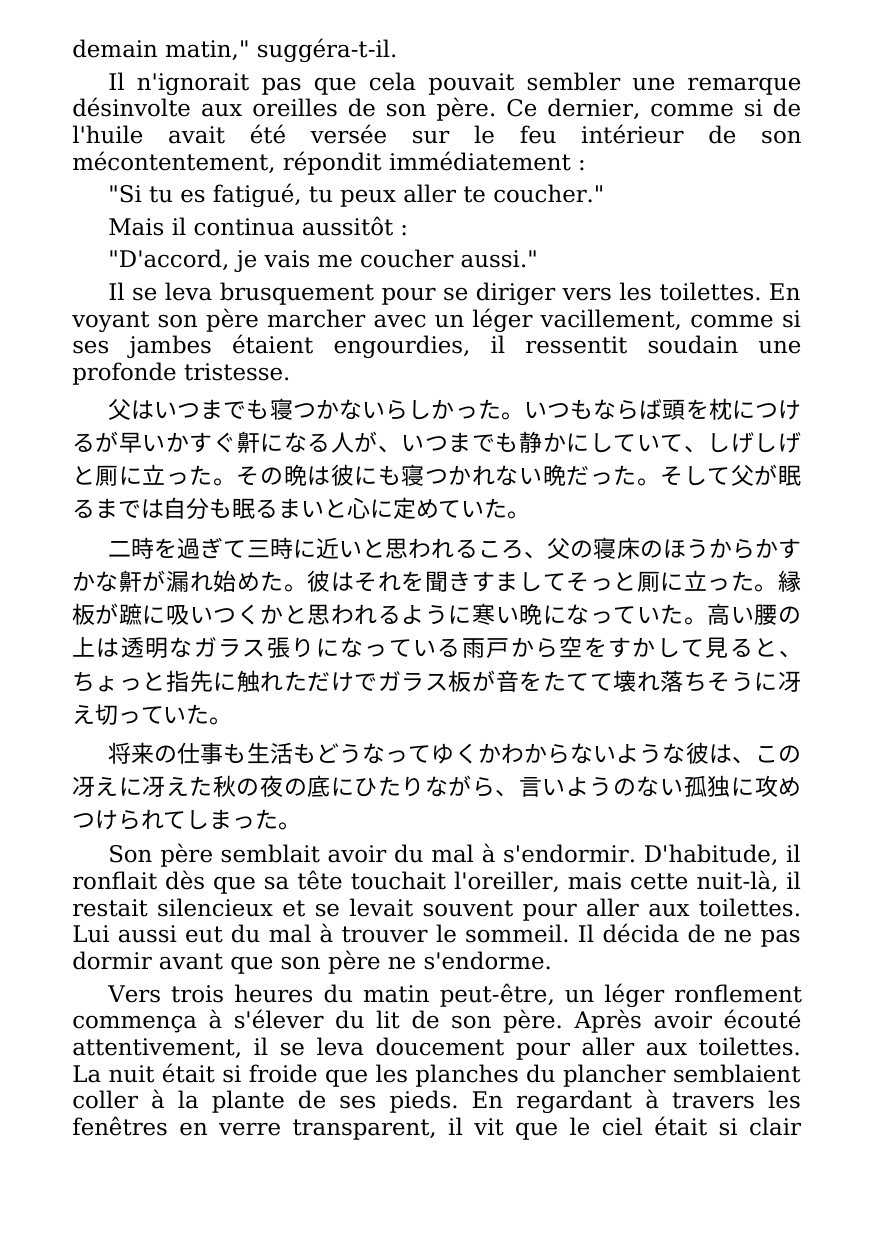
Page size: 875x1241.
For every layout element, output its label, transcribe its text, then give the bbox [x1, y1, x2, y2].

text demain matin," suggéra-t-il. [72, 36, 802, 63]
text 二時を過ぎて三時に近いと思われるころ、父の寝床のほうからかすかな鼾が漏れ始めた。彼はそれを聞きすましてそっと厠に立った。縁板が蹠に吸いつくかと思われるように寒い晩になっていた。高い腰の上は透明なガラス張りになっている雨戸から空をすかして見ると、ちょっと指先に触れただけでガラス板が音をたてて壊れ落ちそうに冴え切っていた。 [72, 531, 802, 730]
text "D'accord, je vais me coucher aussi." [72, 246, 802, 273]
text 将来の仕事も生活もどうなってゆくかわからないような彼は、この冴えに冴えた秋の夜の底にひたりながら、言いようのない孤独に攻めつけられてしまった。 [72, 736, 802, 836]
text 父はいつまでも寝つかないらしかった。いつもならば頭を枕につけるが早いかすぐ鼾になる人が、いつまでも静かにしていて、しげしげと厠に立った。その晩は彼にも寝つかれない晩だった。そして父が眠るまでは自分も眠るまいと心に定めていた。 [72, 392, 802, 524]
text "Si tu es fatigué, tu peux aller te coucher." [72, 181, 802, 208]
text Son père semblait avoir du mal à s'endormir. D'habitude, il ronflait dès que sa tête touchait l'oreiller, mais cette nuit-là, il restait silencieux et se levait souvent pour aller aux toilettes. Lui aussi eut du mal à trouver le sommeil. Il décida de ne pas dormir avant que son père ne s'endorme. [72, 841, 802, 975]
text Mais il continua aussitôt : [72, 214, 802, 241]
text Il n'ignorait pas que cela pouvait sembler une remarque désinvolte aux oreilles de son père. Ce dernier, comme si de l'huile avait été versée sur le feu intérieur de son mécontentement, répondit immédiatement : [72, 69, 802, 175]
text Il se leva brusquement pour se diriger vers les toilettes. En voyant son père marcher avec un léger vacillement, comme si ses jambes étaient engourdies, il ressentit soudain une profonde tristesse. [72, 279, 802, 386]
text Vers trois heures du matin peut-être, un léger ronflement commença à s'élever du lit de son père. Après avoir écouté attentivement, il se leva doucement pour aller aux toilettes. La nuit était si froide que les planches du plancher semblaient coller à la plante de ses pieds. En regardant à travers les fenêtres en verre transparent, il vit que le ciel était si clair [72, 981, 802, 1141]
